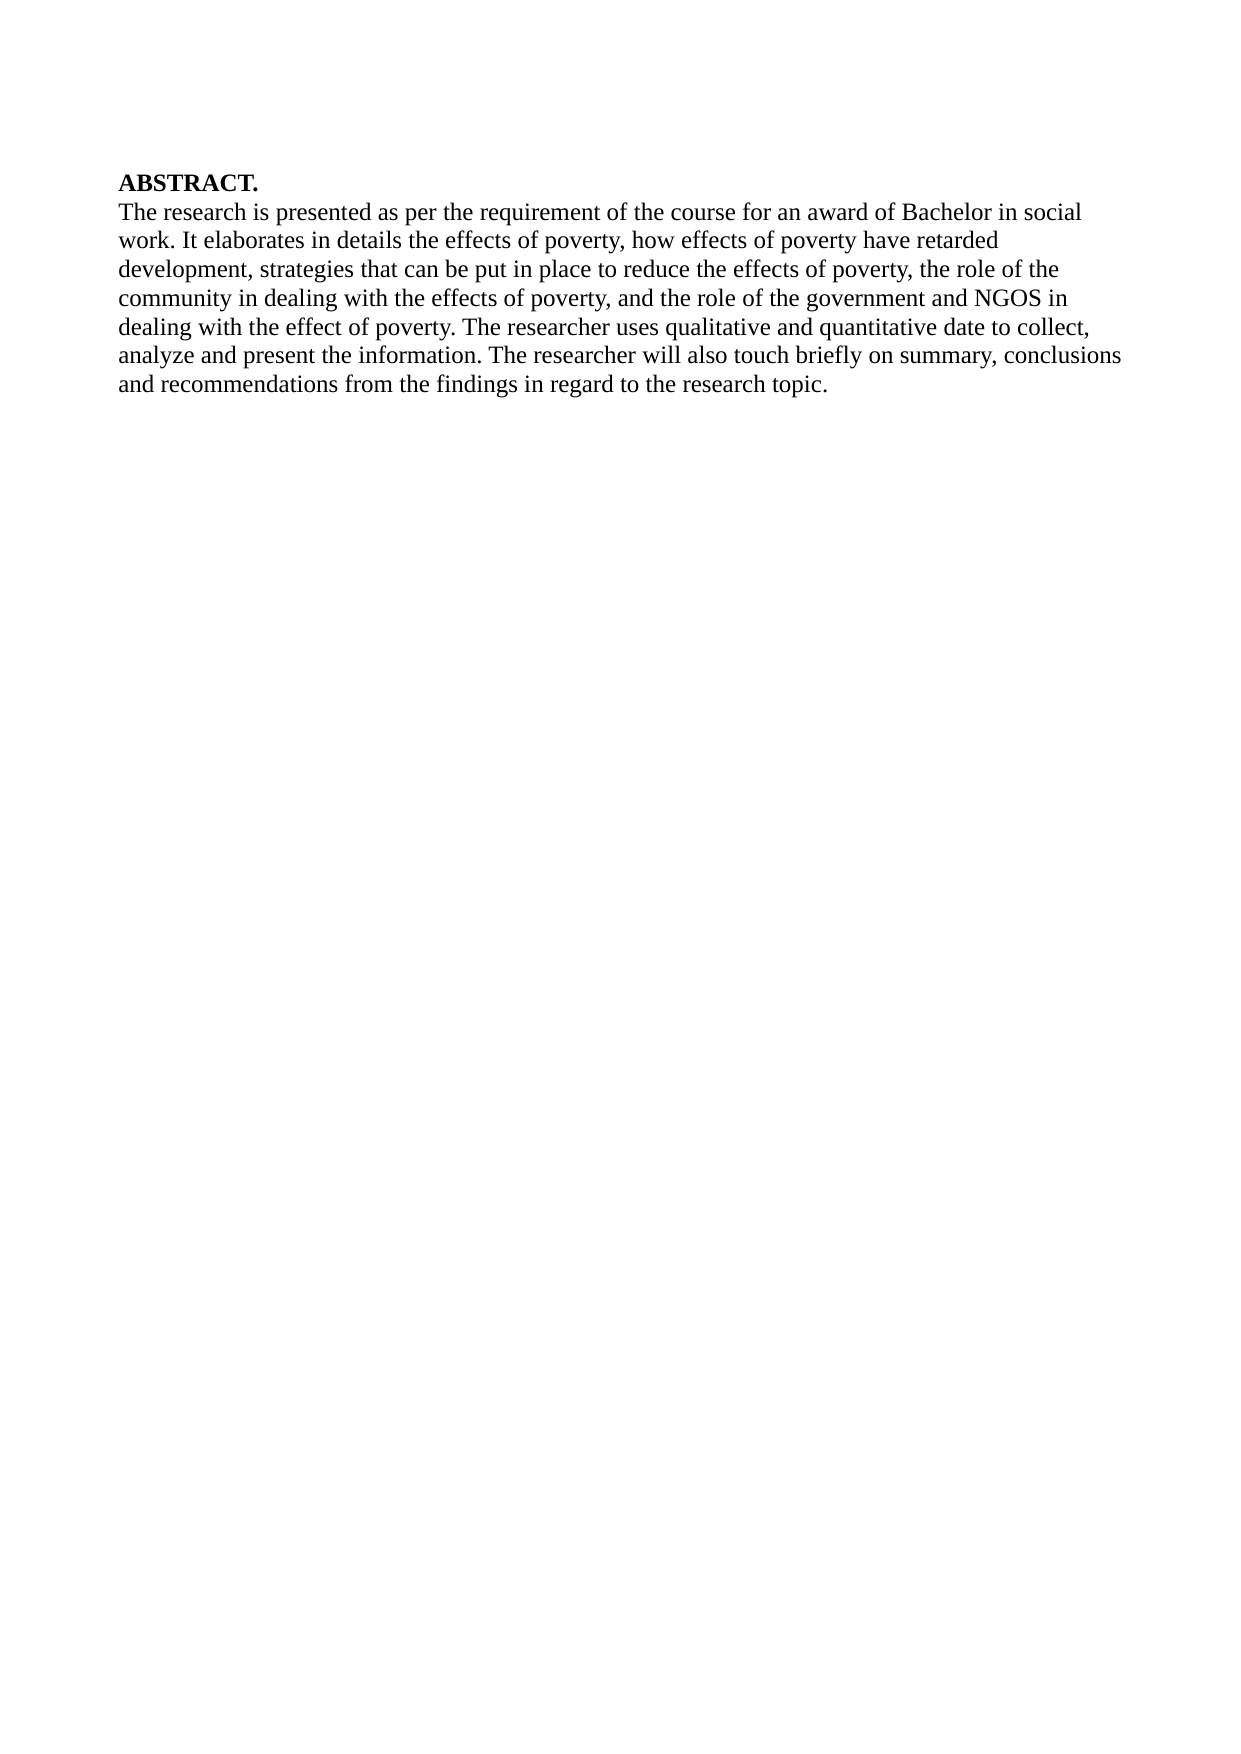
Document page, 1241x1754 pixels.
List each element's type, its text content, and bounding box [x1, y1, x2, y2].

subtitle ABSTRACT. [118, 168, 1122, 197]
text The research is presented as per the requirement of the course for an award of Bachelor in social work. It elaborates in details the effects of poverty, how effects of poverty have retarded development, strategies that can be put in place to reduce the effects of poverty, the role of the community in dealing with the effects of poverty, and the role of the government and NGOS in dealing with the effect of poverty. The researcher uses qualitative and quantitative date to collect, analyze and present the information. The researcher will also touch briefly on summary, conclusions and recommendations from the findings in regard to the research topic. [118, 197, 1122, 398]
